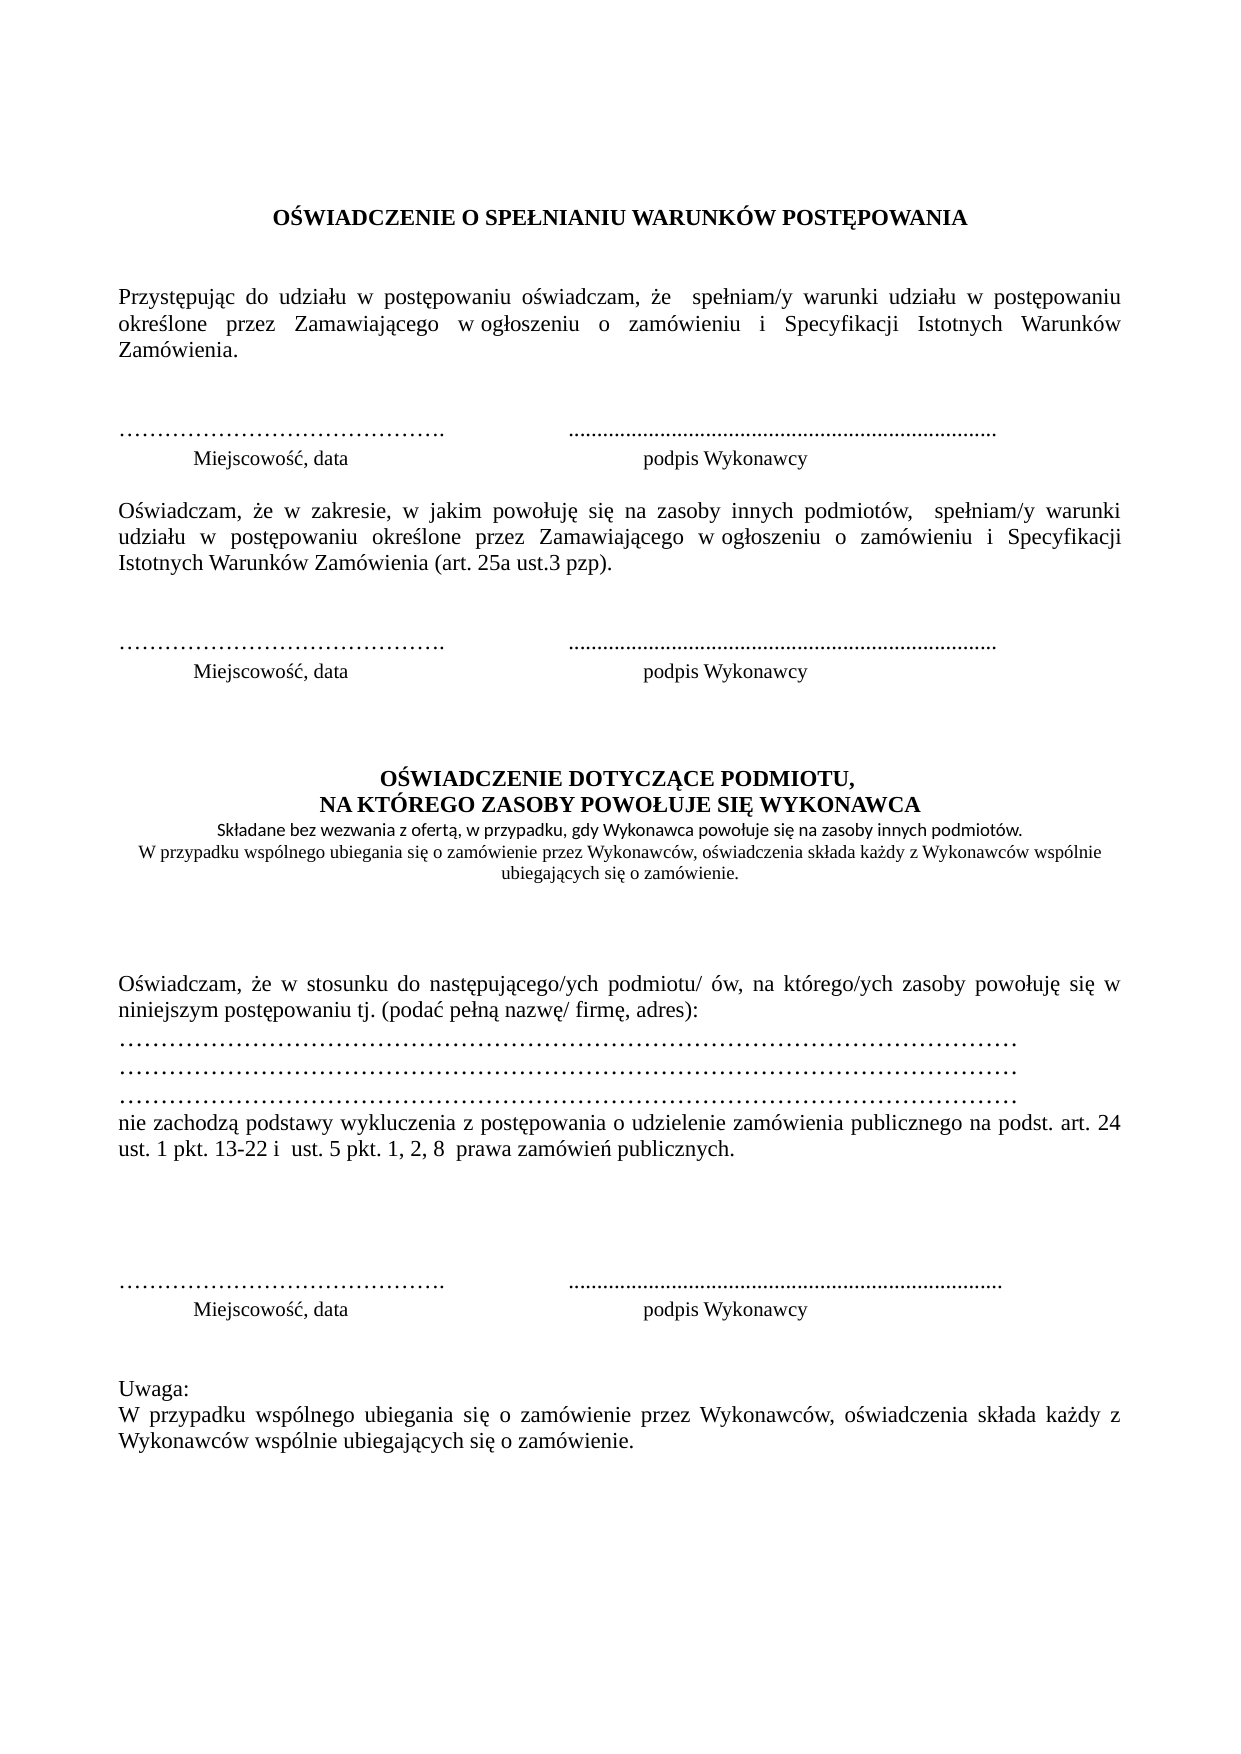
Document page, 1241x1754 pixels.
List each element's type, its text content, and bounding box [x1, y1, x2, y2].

text ……………………………………. ........................................................................... [118, 628, 1122, 655]
text ……………………………………………………………………………………………… [118, 1023, 1122, 1051]
text ……………………………………………………………………………………………… [118, 1051, 1122, 1080]
text Miejscowość, data podpis Wykonawcy [118, 442, 1122, 470]
text ……………………………………. ............................................................................ [118, 1267, 1122, 1293]
text W przypadku wspólnego ubiegania się o zamówienie przez Wykonawców, oświadczenia składa każdy z Wykonawców wspólnie ubiegających się o zamówienie. [118, 841, 1122, 884]
text W przypadku wspólnego ubiegania się o zamówienie przez Wykonawców, oświadczenia składa każdy z Wykonawców wspólnie ubiegających się o zamówienie. [118, 1401, 1122, 1454]
text Oświadczam, że w zakresie, w jakim powołuję się na zasoby innych podmiotów, spełniam/y warunki udziału w postępowaniu określone przez Zamawiającego w ogłoszeniu o zamówieniu i Specyfikacji Istotnych Warunków Zamówienia (art. 25a ust.3 pzp). [118, 497, 1122, 576]
text Składane bez wezwania z ofertą, w przypadku, gdy Wykonawca powołuje się na zasoby innych podmiotów. [118, 818, 1122, 841]
text OŚWIADCZENIE O SPEŁNIANIU WARUNKÓW POSTĘPOWANIA [118, 204, 1122, 231]
text Miejscowość, data podpis Wykonawcy [118, 655, 1122, 683]
text Uwaga: [118, 1375, 1122, 1401]
text OŚWIADCZENIE DOTYCZĄCE PODMIOTU, [118, 765, 1122, 791]
text Miejscowość, data podpis Wykonawcy [118, 1293, 1122, 1322]
text NA KTÓREGO ZASOBY POWOŁUJE SIĘ WYKONAWCA [118, 791, 1122, 818]
text Przystępując do udziału w postępowaniu oświadczam, że spełniam/y warunki udziału w postępowaniu określone przez Zamawiającego w ogłoszeniu o zamówieniu i Specyfikacji Istotnych Warunków Zamówienia. [118, 283, 1122, 362]
text Oświadczam, że w stosunku do następującego/ych podmiotu/ ów, na którego/ych zasoby powołuję się w niniejszym postępowaniu tj. (podać pełną nazwę/ firmę, adres): [118, 970, 1122, 1023]
text nie zachodzą podstawy wykluczenia z postępowania o udzielenie zamówienia publicznego na podst. art. 24 ust. 1 pkt. 13-22 i ust. 5 pkt. 1, 2, 8 prawa zamówień publicznych. [118, 1109, 1122, 1162]
text ……………………………………………………………………………………………… [118, 1080, 1122, 1109]
text ……………………………………. ........................................................................... [118, 415, 1122, 442]
